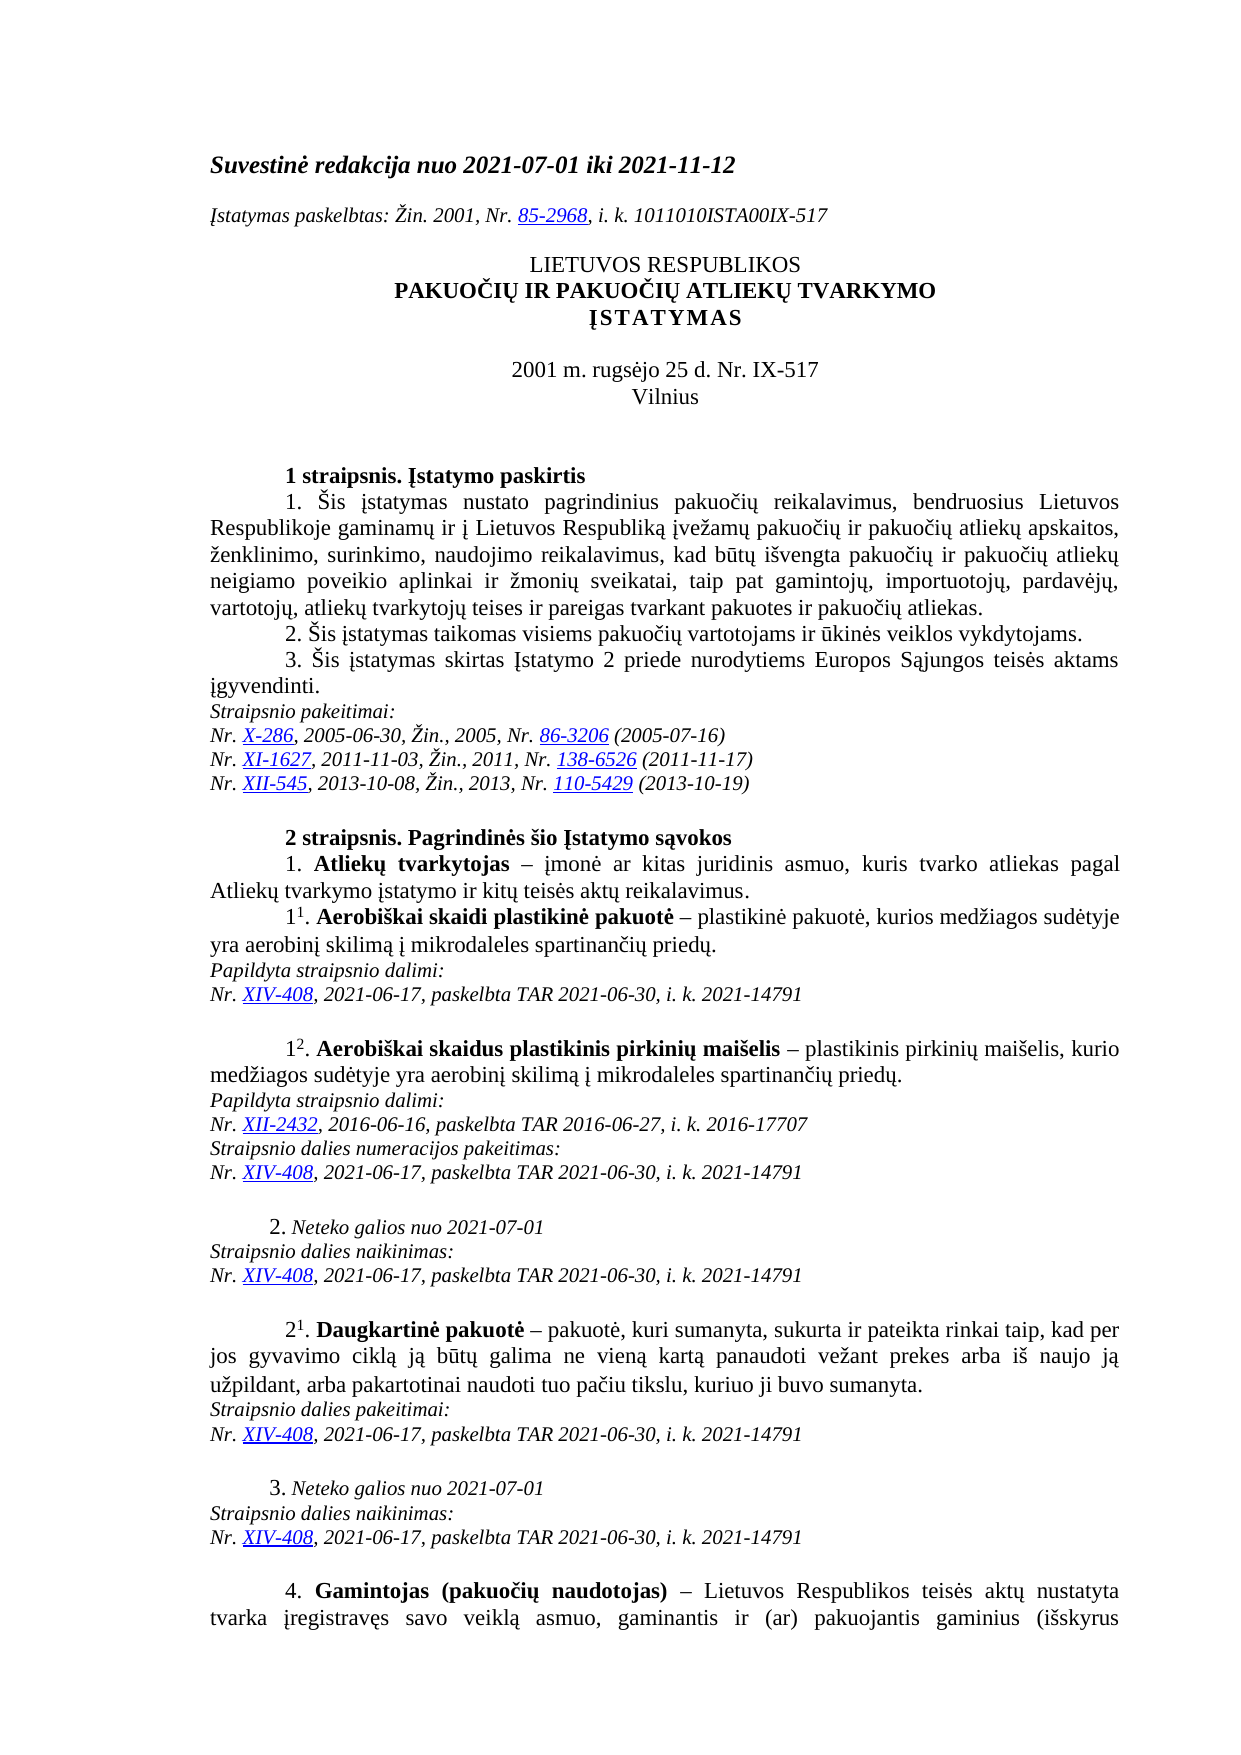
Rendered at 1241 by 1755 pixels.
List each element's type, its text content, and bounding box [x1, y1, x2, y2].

text Nr. XI-1627, 2011-11-03, Žin., 2011, Nr. 138-6526 (2011-11-17) [210, 747, 1120, 771]
text 11. Aerobiškai skaidi plastikinė pakuotė – plastikinė pakuotė, kurios medžiagos sudėtyje yra aerobinį skilimą į mikrodaleles spartinančių priedų. [210, 903, 1120, 958]
text ĮSTATYMAS [210, 304, 1120, 330]
text 1. Atliekų tvarkytojas – įmonė ar kitas juridinis asmuo, kuris tvarko atliekas pagal Atliekų tvarkymo įstatymo ir kitų teisės aktų reikalavimus. [210, 850, 1120, 903]
text Nr. XII-2432, 2016-06-16, paskelbta TAR 2016-06-27, i. k. 2016-17707 [210, 1112, 1120, 1136]
text 12. Aerobiškai skaidus plastikinis pirkinių maišelis – plastikinis pirkinių maišelis, kurio medžiagos sudėtyje yra aerobinį skilimą į mikrodaleles spartinančių priedų. [210, 1035, 1120, 1088]
text Straipsnio pakeitimai: [210, 699, 1120, 723]
text PAKUOČIŲ IR PAKUOČIŲ ATLIEKŲ TVARKYMO [210, 277, 1120, 304]
text Įstatymas paskelbtas: Žin. 2001, Nr. 85-2968, i. k. 1011010ISTA00IX-517 [210, 203, 1120, 227]
text Papildyta straipsnio dalimi: [210, 1088, 1120, 1112]
text Straipsnio dalies numeracijos pakeitimas: [210, 1136, 1120, 1160]
text Papildyta straipsnio dalimi: [210, 958, 1120, 982]
text 21. Daugkartinė pakuotė – pakuotė, kuri sumanyta, sukurta ir pateikta rinkai taip, kad per jos gyvavimo ciklą ją būtų galima ne vieną kartą panaudoti vežant prekes arba iš naujo ją užpildant, arba pakartotinai naudoti tuo pačiu tikslu, kuriuo ji buvo sumanyta. [210, 1316, 1120, 1397]
text 1 straipsnis. Įstatymo paskirtis [210, 462, 1120, 488]
text 2. Neteko galios nuo 2021-07-01 [210, 1213, 1120, 1239]
text Suvestinė redakcija nuo 2021-07-01 iki 2021-11-12 [210, 150, 1120, 179]
text LIETUVOS RESPUBLIKOS [210, 251, 1120, 277]
text 4. Gamintojas (pakuočių naudotojas) – Lietuvos Respublikos teisės aktų nustatyta tvarka įregistravęs savo veiklą asmuo, gaminantis ir (ar) pakuojantis gaminius (išskyrus [210, 1577, 1120, 1630]
text 3. Neteko galios nuo 2021-07-01 [210, 1474, 1120, 1501]
text 2. Šis įstatymas taikomas visiems pakuočių vartotojams ir ūkinės veiklos vykdytojams. [210, 620, 1120, 646]
text Nr. XIV-408, 2021-06-17, paskelbta TAR 2021-06-30, i. k. 2021-14791 [210, 1160, 1120, 1184]
text Nr. XII-545, 2013-10-08, Žin., 2013, Nr. 110-5429 (2013-10-19) [210, 771, 1120, 795]
text Nr. XIV-408, 2021-06-17, paskelbta TAR 2021-06-30, i. k. 2021-14791 [210, 1421, 1120, 1446]
text Straipsnio dalies naikinimas: [210, 1501, 1120, 1525]
text Nr. XIV-408, 2021-06-17, paskelbta TAR 2021-06-30, i. k. 2021-14791 [210, 982, 1120, 1006]
text Nr. XIV-408, 2021-06-17, paskelbta TAR 2021-06-30, i. k. 2021-14791 [210, 1263, 1120, 1287]
text Straipsnio dalies pakeitimai: [210, 1397, 1120, 1421]
text 3. Šis įstatymas skirtas Įstatymo 2 priede nurodytiems Europos Sąjungos teisės aktams įgyvendinti. [210, 646, 1120, 699]
text Nr. X-286, 2005-06-30, Žin., 2005, Nr. 86-3206 (2005-07-16) [210, 723, 1120, 747]
text Straipsnio dalies naikinimas: [210, 1239, 1120, 1263]
text 1. Šis įstatymas nustato pagrindinius pakuočių reikalavimus, bendruosius Lietuvos Respublikoje gaminamų ir į Lietuvos Respubliką įvežamų pakuočių ir pakuočių atliekų apskaitos, ženklinimo, surinkimo, naudojimo reikalavimus, kad būtų išvengta pakuočių ir pakuočių atliekų neigiamo poveikio aplinkai ir žmonių sveikatai, taip pat gamintojų, importuotojų, pardavėjų, vartotojų, atliekų tvarkytojų teises ir pareigas tvarkant pakuotes ir pakuočių atliekas. [210, 488, 1120, 620]
text 2 straipsnis. Pagrindinės šio Įstatymo sąvokos [210, 824, 1120, 850]
text Nr. XIV-408, 2021-06-17, paskelbta TAR 2021-06-30, i. k. 2021-14791 [210, 1525, 1120, 1549]
text 2001 m. rugsėjo 25 d. Nr. IX-517 Vilnius [210, 356, 1120, 409]
